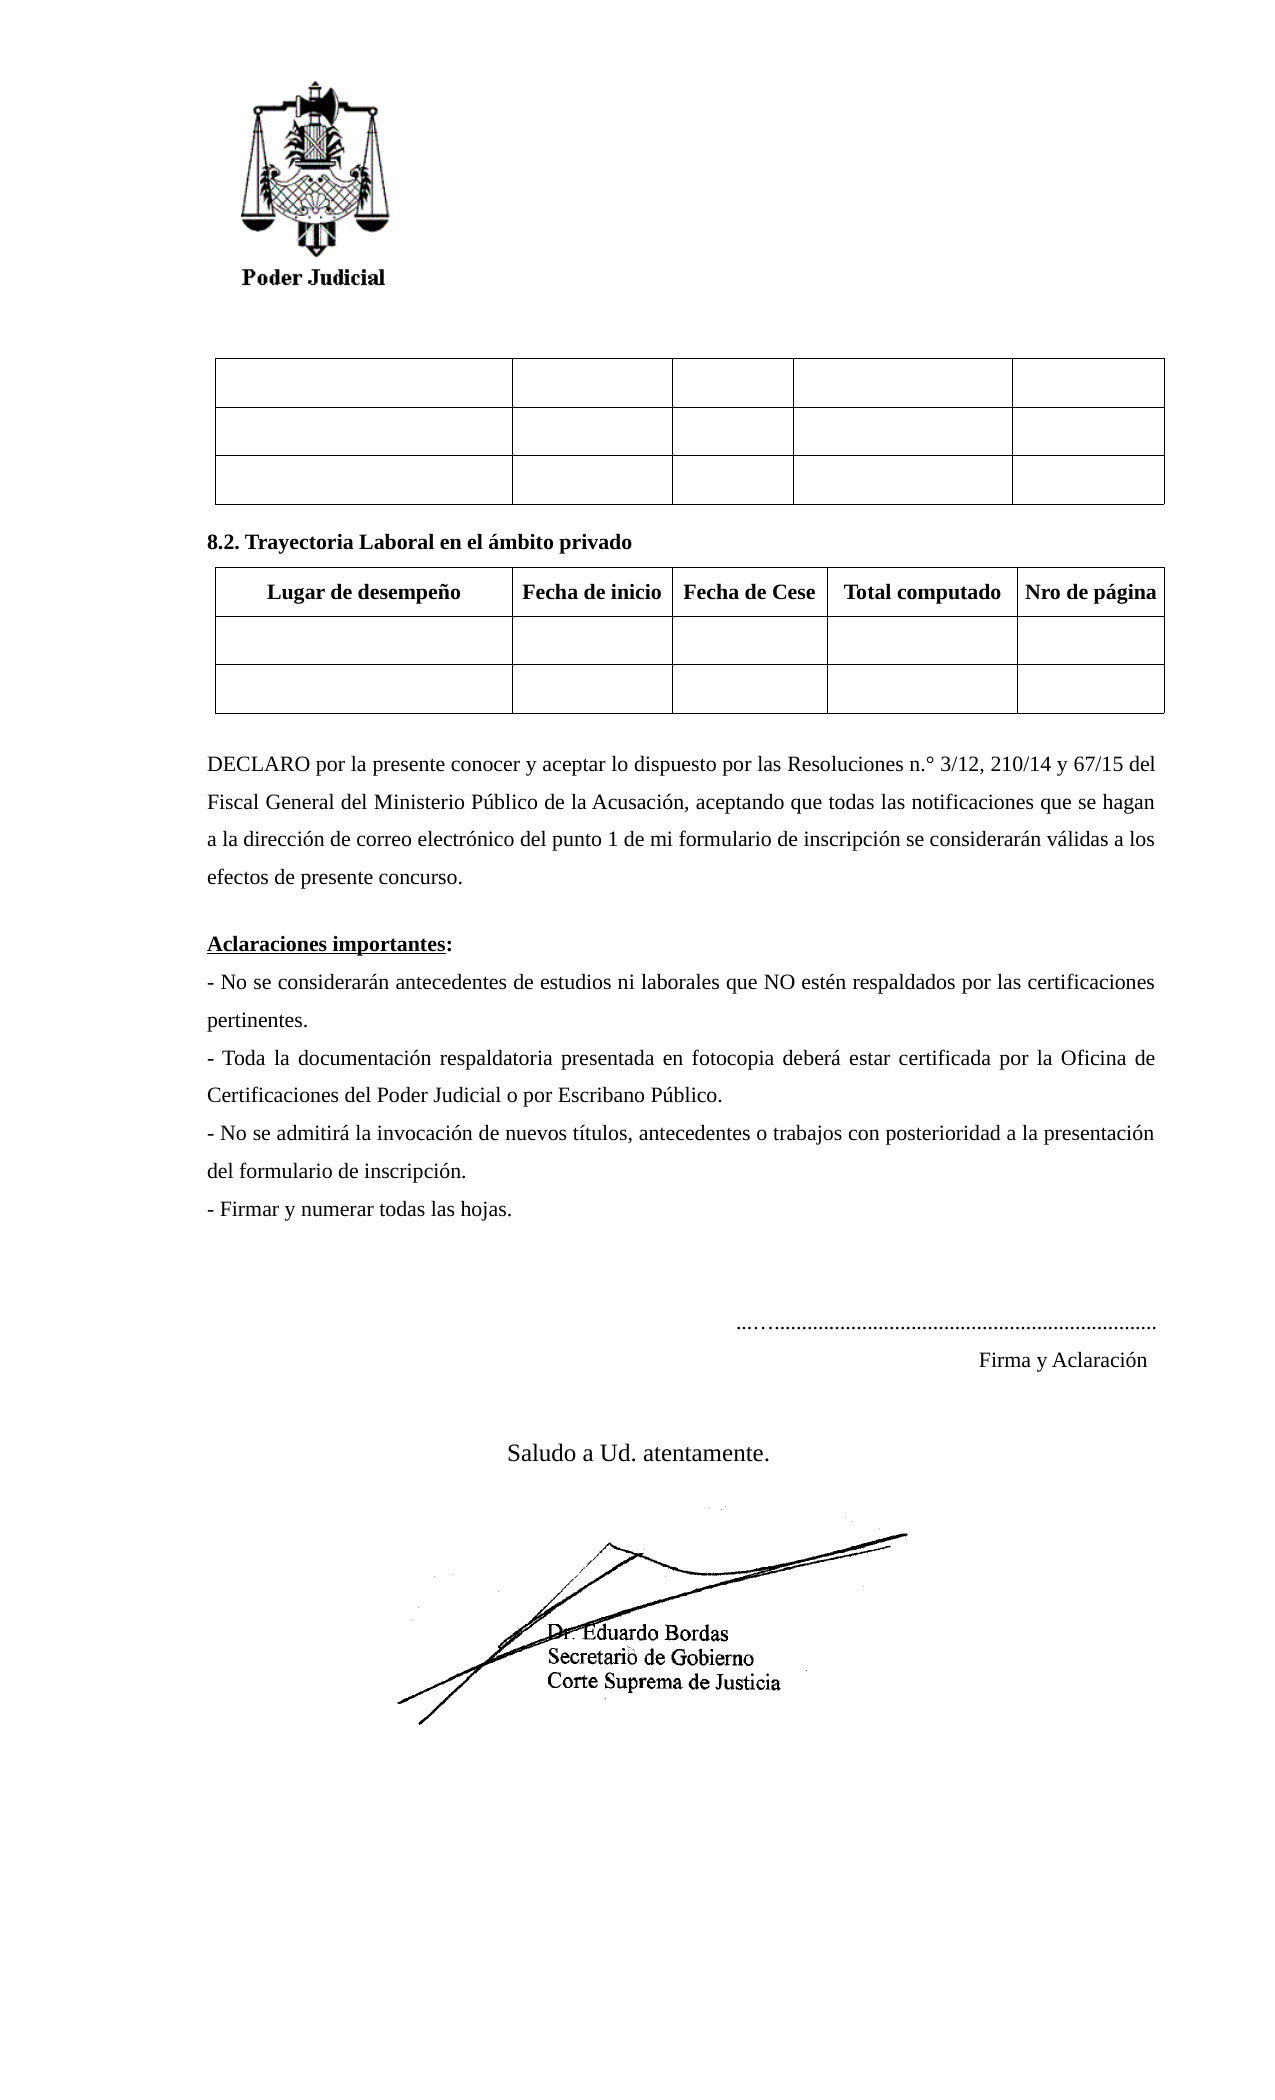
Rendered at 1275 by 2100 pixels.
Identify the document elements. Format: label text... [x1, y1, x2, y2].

table_cell [1013, 408, 1164, 455]
table_header Total computado [828, 568, 1017, 616]
table_header Lugar de desempeño [216, 568, 512, 616]
picture [241, 81, 391, 307]
table_cell [1018, 665, 1164, 713]
table_cell [673, 617, 827, 664]
text - No se admitirá la invocación de nuevos títulos, antecedentes o trabajos con posterioridad a la presentación del formulario de inscripción. [207, 1120, 1157, 1183]
text - Toda la documentación respaldatoria presentada en fotocopia deberá estar certificada por la Oficina de Certificaciones del Poder Judicial o por Escribano Público. [207, 1044, 1157, 1107]
table_cell [513, 359, 672, 407]
table_cell [673, 359, 793, 407]
table_header Nro de página [1018, 568, 1164, 616]
table_cell [216, 456, 512, 504]
table_cell [513, 456, 672, 504]
table_header Fecha de inicio [513, 568, 672, 616]
text - No se considerarán antecedentes de estudios ni laborales que NO estén respaldados por las certificaciones pertinentes. [207, 969, 1157, 1032]
text Saludo a Ud. atentamente. [507, 1438, 1157, 1467]
table_cell [216, 408, 512, 455]
table_cell [794, 408, 1012, 455]
table_cell [513, 408, 672, 455]
table_cell [1013, 359, 1164, 407]
text DECLARO por la presente conocer y aceptar lo dispuesto por las Resoluciones n.° 3/12, 210/14 y 67/15 del Fiscal General del Ministerio Público de la Acusación, aceptando que todas las notificaciones que se hagan a la dirección de correo electrónico del punto 1 de mi formulario de inscripción se considerarán válidas a los efectos de presente concurso. [207, 751, 1157, 889]
text 8.2. Trayectoria Laboral en el ámbito privado [207, 529, 1157, 554]
text Aclaraciones importantes: [207, 931, 1157, 956]
table_cell [513, 665, 672, 713]
table_cell [1013, 456, 1164, 504]
table_header Fecha de Cese [673, 568, 827, 616]
text Firma y Aclaración [209, 1347, 1157, 1372]
table_cell [794, 456, 1012, 504]
table_cell [828, 665, 1017, 713]
text - Firmar y numerar todas las hojas. [207, 1196, 1157, 1221]
table_cell [216, 617, 512, 664]
table_cell [216, 665, 512, 713]
text ...…...................................................................... [207, 1309, 1157, 1334]
table_cell [828, 617, 1017, 664]
table_cell [673, 665, 827, 713]
table_cell [216, 359, 512, 407]
table_cell [794, 359, 1012, 407]
table_cell [673, 408, 793, 455]
table_cell [673, 456, 793, 504]
table_cell [1018, 617, 1164, 664]
table_cell [513, 617, 672, 664]
